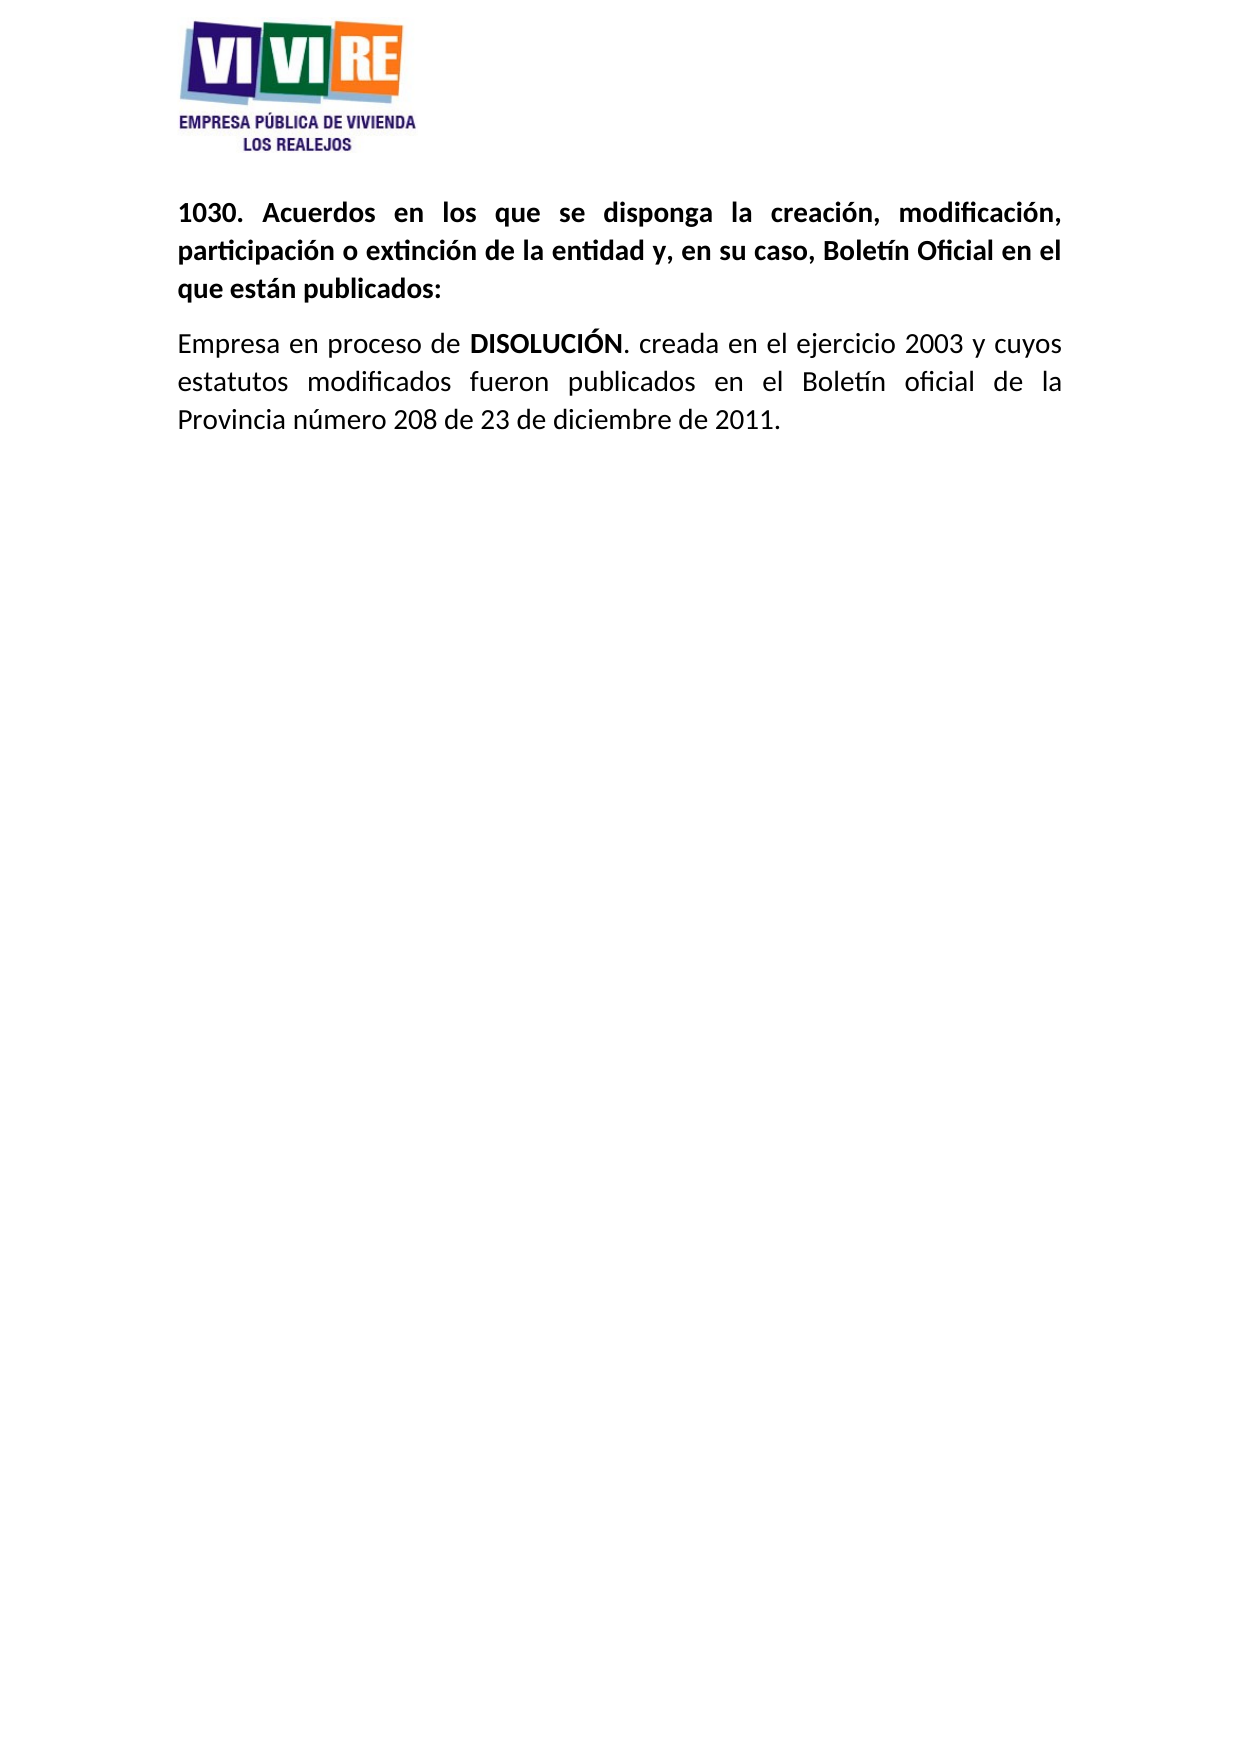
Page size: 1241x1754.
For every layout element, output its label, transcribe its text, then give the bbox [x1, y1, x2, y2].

text 1030. Acuerdos en los que se disponga la creación, modificación, participación o extinción de la entidad y, en su caso, Boletín Oficial en el que están publicados: [177, 194, 1063, 306]
text Empresa en proceso de DISOLUCIÓN. creada en el ejercicio 2003 y cuyos estatutos modificados fueron publicados en el Boletín oficial de la Provincia número 208 de 23 de diciembre de 2011. [177, 325, 1063, 437]
